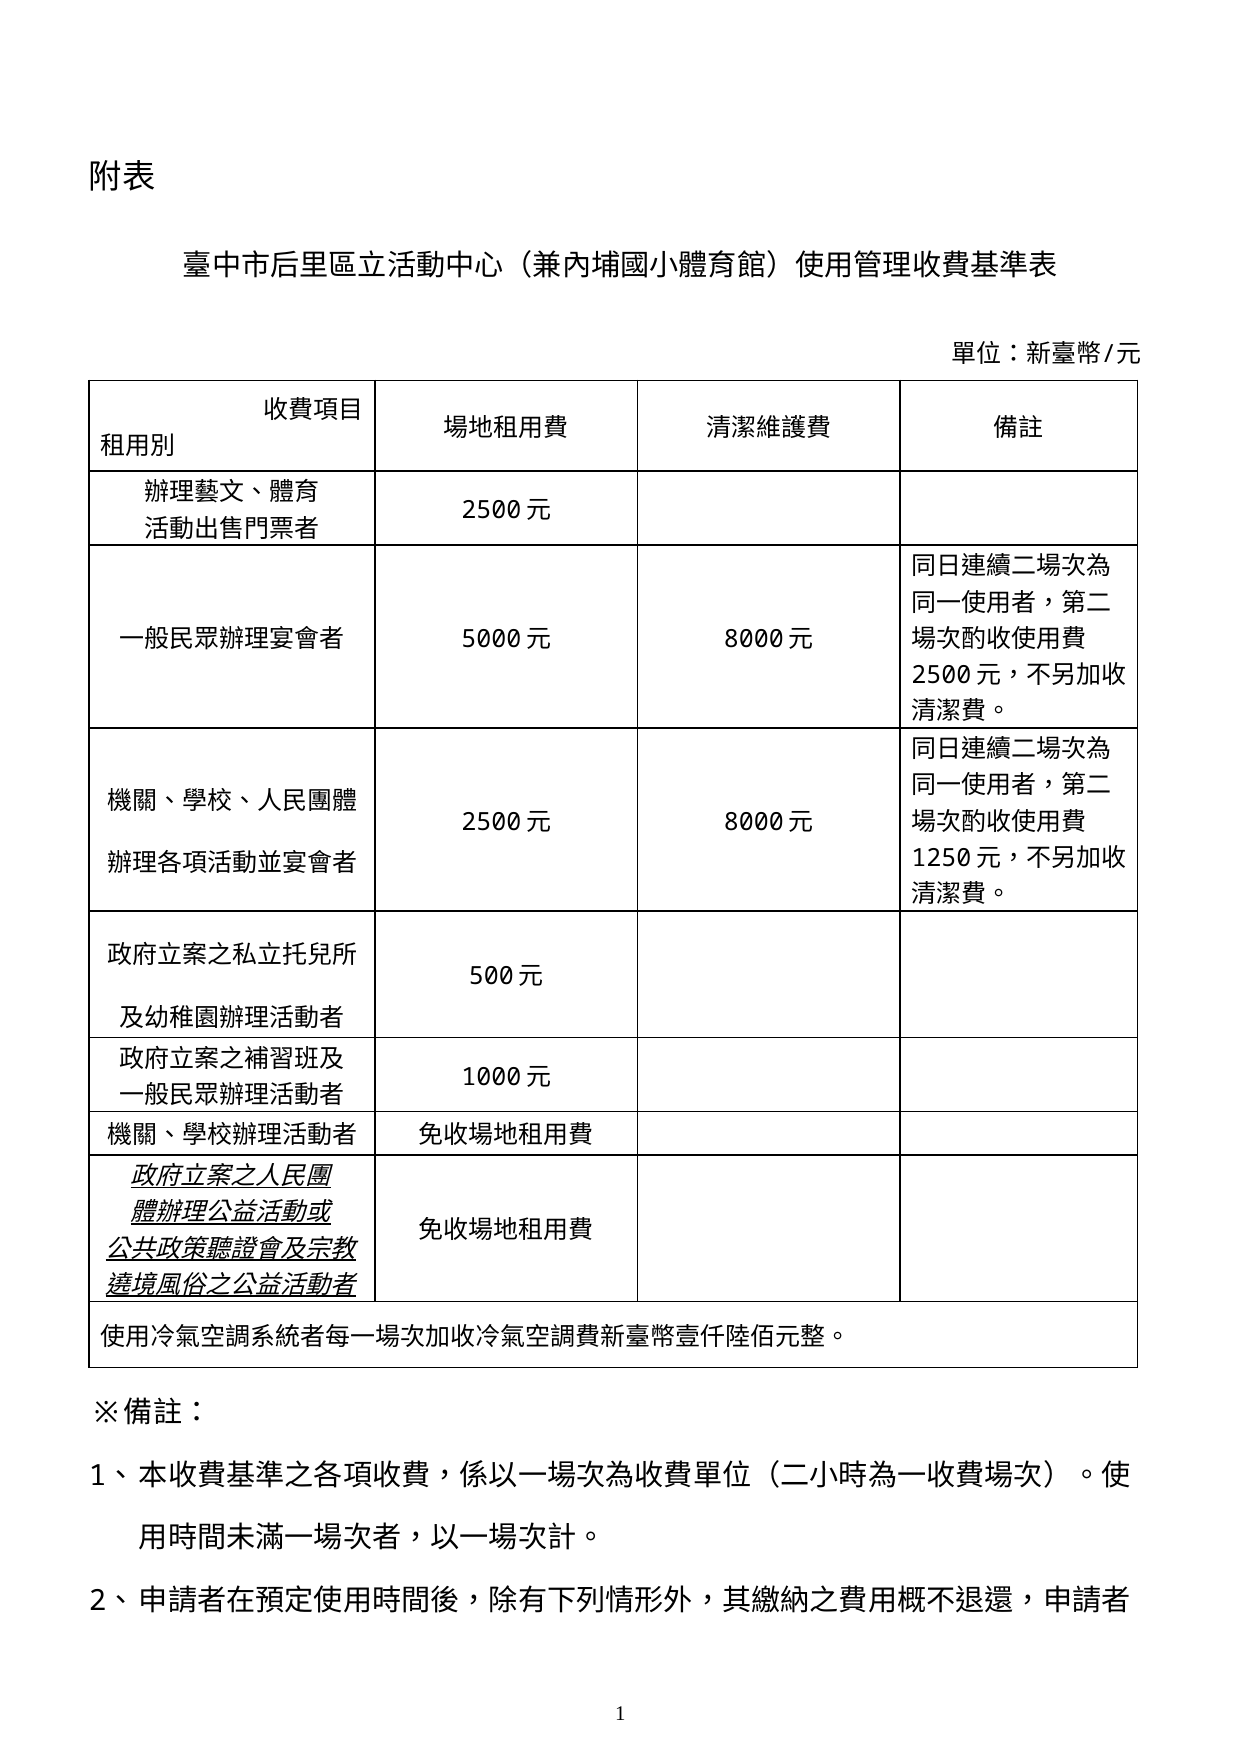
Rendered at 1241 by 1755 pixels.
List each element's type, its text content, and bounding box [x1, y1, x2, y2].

table_cell 1000元 [376, 1038, 637, 1111]
table_header 場地租用費 [376, 381, 637, 470]
table_cell 8000元 [638, 729, 899, 910]
table_cell 辦理藝文、體育 活動出售門票者 [90, 472, 374, 544]
table_header 清潔維護費 [638, 381, 899, 470]
table_cell 機關、學校辦理活動者 [90, 1112, 374, 1154]
table_header 收費項目 租用別 [90, 381, 374, 470]
table_cell 8000元 [638, 546, 899, 727]
table_cell 政府立案之補習班及 一般民眾辦理活動者 [90, 1038, 374, 1111]
table_cell 政府立案之私立托兒所 及幼稚園辦理活動者 [90, 912, 374, 1036]
table_cell [638, 1156, 899, 1301]
table_cell [901, 1112, 1137, 1154]
table_cell 2500元 [376, 472, 637, 544]
table_cell [638, 472, 899, 544]
table_cell [901, 472, 1137, 544]
table_cell 同日連續二場次為同一使用者，第二場次酌收使用費2500元，不另加收清潔費。 [901, 546, 1137, 727]
table_cell [901, 912, 1137, 1036]
table_cell 同日連續二場次為同一使用者，第二場次酌收使用費1250元，不另加收清潔費。 [901, 729, 1137, 910]
table_cell 免收場地租用費 [376, 1156, 637, 1301]
table_cell 500元 [376, 912, 637, 1036]
table_cell 2500元 [376, 729, 637, 910]
table_cell [901, 1038, 1137, 1111]
table_cell [638, 1112, 899, 1154]
table_cell 5000元 [376, 546, 637, 727]
text 臺中市后里區立活動中心（兼內埔國小體育館）使用管理收費基準表 [89, 221, 1152, 283]
table_cell 一般民眾辦理宴會者 [90, 546, 374, 727]
list 本收費基準之各項收費，係以一場次為收費單位（二小時為一收費場次）。使用時間未滿一場次者，以一場次計。 [89, 1431, 1152, 1556]
table_cell 政府立案之人民團 體辦理公益活動或 公共政策聽證會及宗教遶境風俗之公益活動者 [90, 1156, 374, 1301]
text 單位：新臺幣/元 [89, 309, 1152, 372]
text ※備註： [89, 1368, 1152, 1431]
table_cell 機關、學校、人民團體辦理各項活動並宴會者 [90, 729, 374, 910]
table_header 備註 [901, 381, 1137, 470]
table_cell [638, 912, 899, 1036]
table_cell 免收場地租用費 [376, 1112, 637, 1154]
table_cell [638, 1038, 899, 1111]
table_cell 使用冷氣空調系統者每一場次加收冷氣空調費新臺幣壹仟陸佰元整。 [90, 1302, 1137, 1367]
text 附表 [89, 132, 1152, 194]
list 申請者在預定使用時間後，除有下列情形外，其繳納之費用概不退還，申請者 [89, 1556, 1152, 1618]
table_cell [901, 1156, 1137, 1301]
